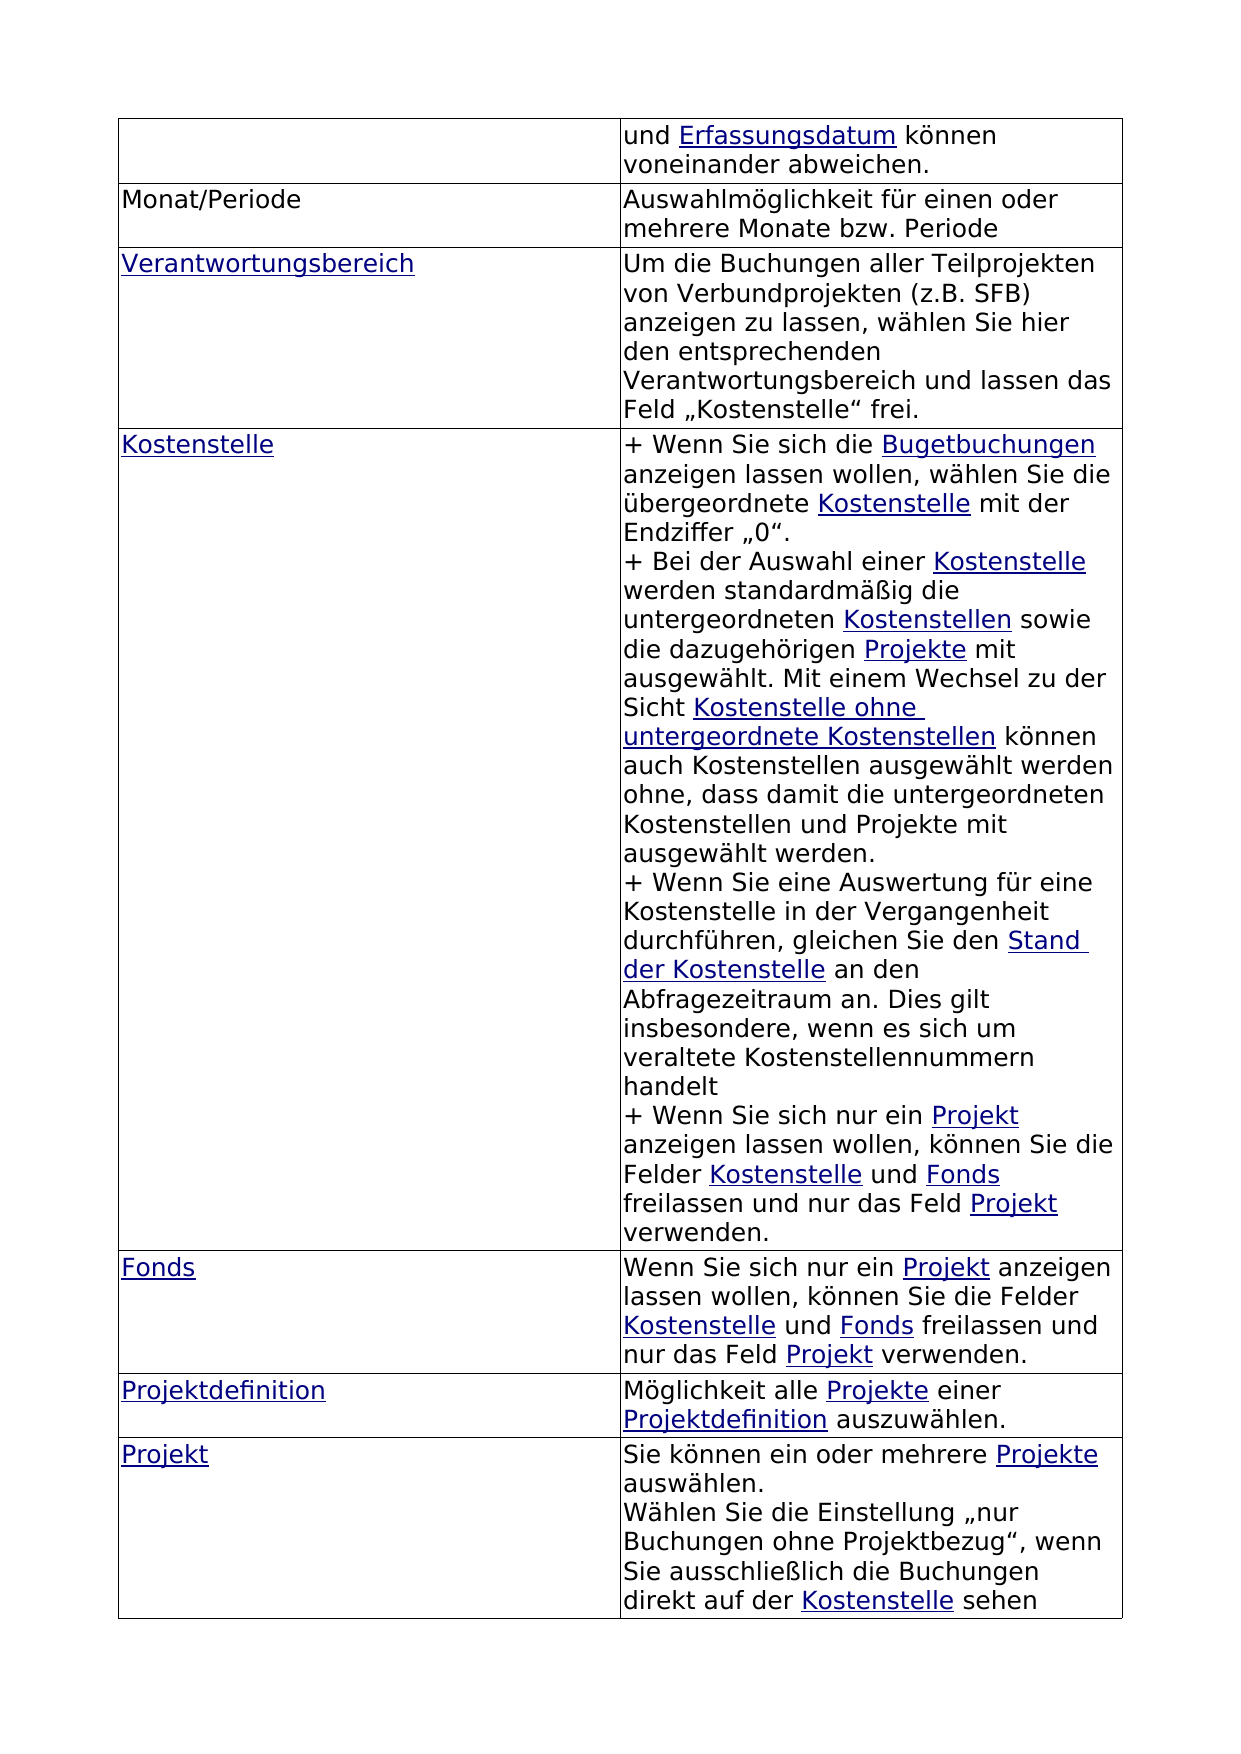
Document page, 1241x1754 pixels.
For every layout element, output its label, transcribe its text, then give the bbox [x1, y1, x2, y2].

table_cell und Erfassungsdatum können voneinander abweichen. [621, 119, 1122, 182]
table_cell Projektdefinition [119, 1374, 620, 1437]
table_cell Fonds [119, 1251, 620, 1373]
table_cell Kostenstelle [119, 429, 620, 1250]
table_cell Sie können ein oder mehrere Projekte auswählen. Wählen Sie die Einstellung „nur Buchungen ohne Projektbezug“, wenn Sie ausschließlich die Buchungen direkt auf der Kostenstelle sehen [621, 1438, 1122, 1618]
table_cell Monat/Periode [119, 184, 620, 247]
table_cell Auswahlmöglichkeit für einen oder mehrere Monate bzw. Periode [621, 184, 1122, 247]
table_cell Wenn Sie sich nur ein Projekt anzeigen lassen wollen, können Sie die Felder Kostenstelle und Fonds freilassen und nur das Feld Projekt verwenden. [621, 1251, 1122, 1373]
table_cell + Wenn Sie sich die Bugetbuchungen anzeigen lassen wollen, wählen Sie die übergeordnete Kostenstelle mit der Endziffer „0“. + Bei der Auswahl einer Kostenstelle werden standardmäßig die untergeordneten Kostenstellen sowie die dazugehörigen Projekte mit ausgewählt. Mit einem Wechsel zu der Sicht Kostenstelle ohne untergeordnete Kostenstellen können auch Kostenstellen ausgewählt werden ohne, dass damit die untergeordneten Kostenstellen und Projekte mit ausgewählt werden. + Wenn Sie eine Auswertung für eine Kostenstelle in der Vergangenheit durchführen, gleichen Sie den Stand der Kostenstelle an den Abfragezeitraum an. Dies gilt insbesondere, wenn es sich um veraltete Kostenstellennummern handelt + Wenn Sie sich nur ein Projekt anzeigen lassen wollen, können Sie die Felder Kostenstelle und Fonds freilassen und nur das Feld Projekt verwenden. [621, 429, 1122, 1250]
table_cell [119, 119, 620, 182]
table_cell Um die Buchungen aller Teilprojekten von Verbundprojekten (z.B. SFB) anzeigen zu lassen, wählen Sie hier den entsprechenden Verantwortungsbereich und lassen das Feld „Kostenstelle“ frei. [621, 248, 1122, 428]
table_cell Projekt [119, 1438, 620, 1618]
table_cell Verantwortungsbereich [119, 248, 620, 428]
table_cell Möglichkeit alle Projekte einer Projektdefinition auszuwählen. [621, 1374, 1122, 1437]
